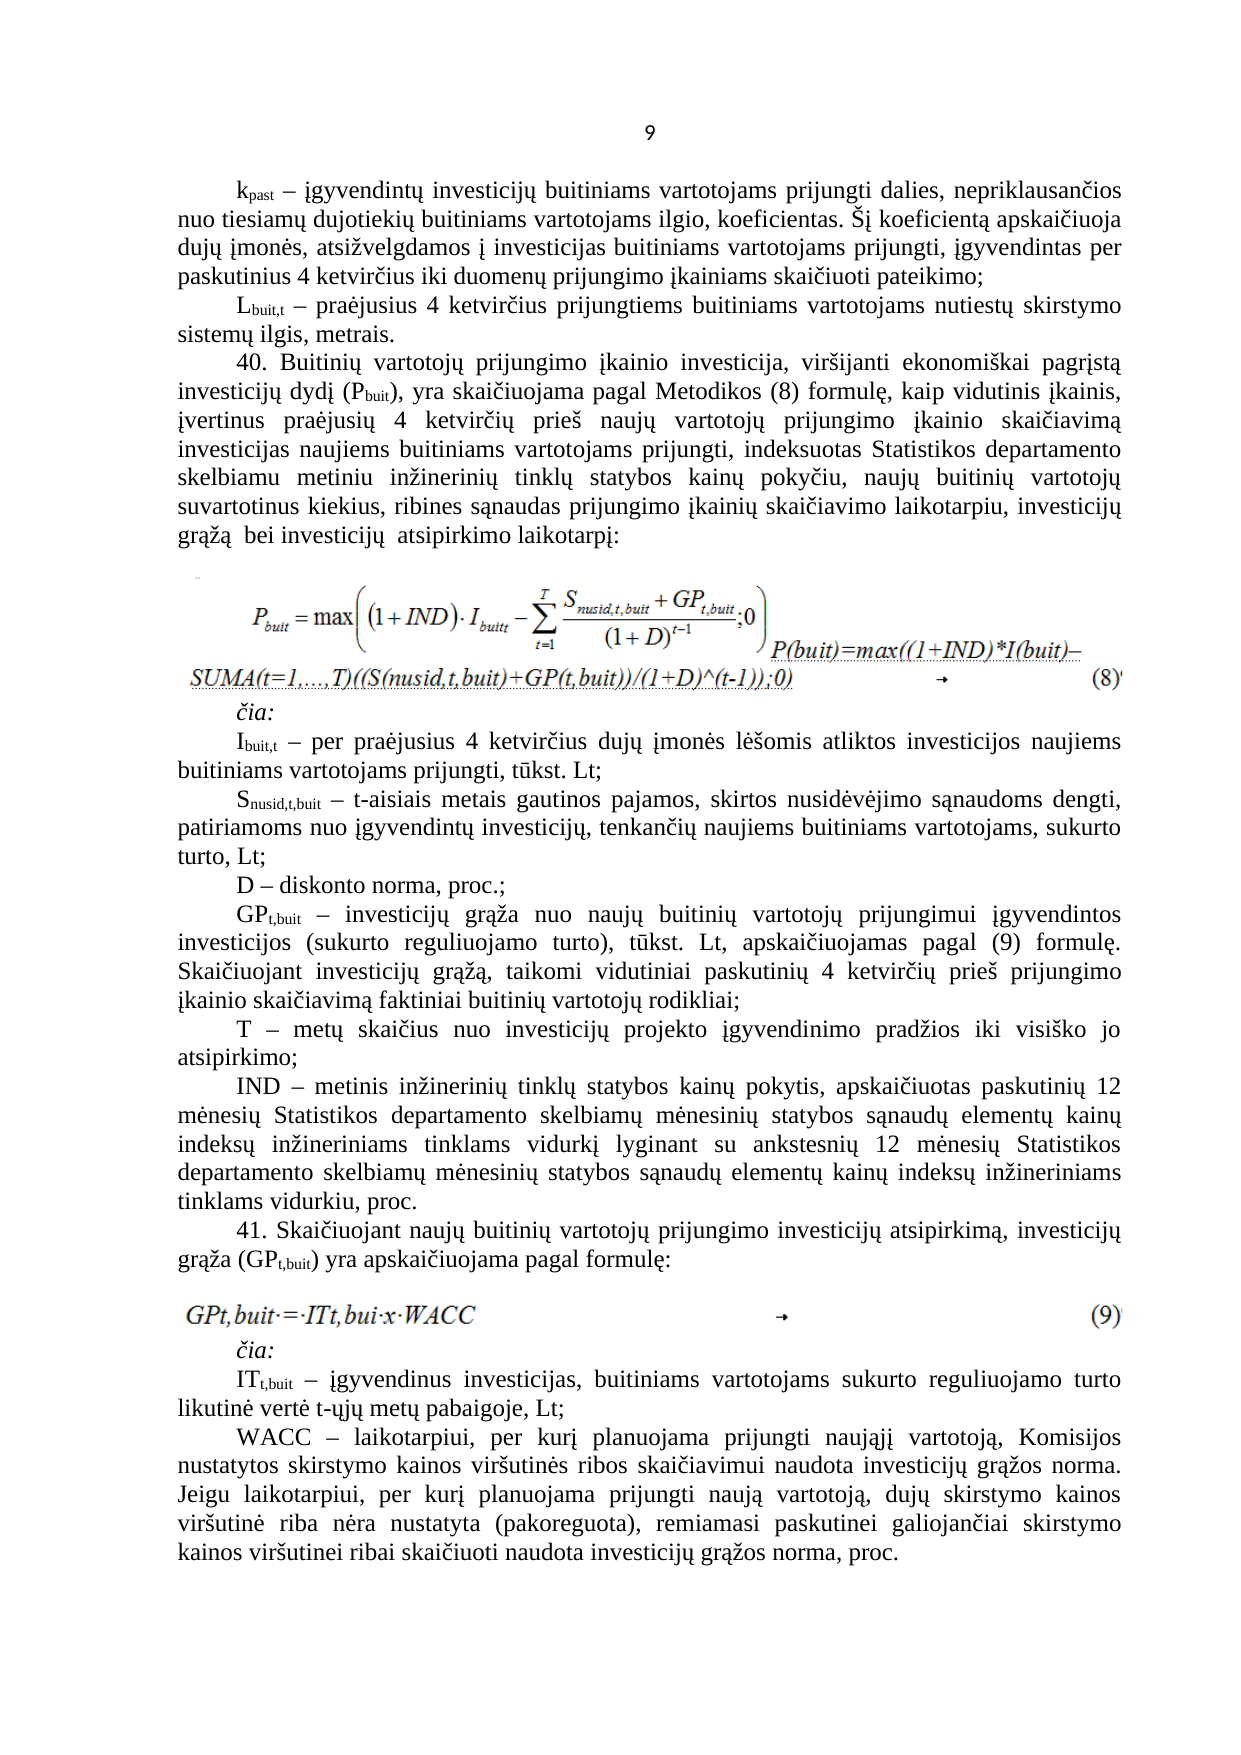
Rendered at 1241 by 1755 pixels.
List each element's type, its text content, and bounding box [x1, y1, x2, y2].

text kpast – įgyvendintų investicijų buitiniams vartotojams prijungti dalies, nepriklausančios nuo tiesiamų dujotiekių buitiniams vartotojams ilgio, koeficientas. Šį koeficientą apskaičiuoja dujų įmonės, atsižvelgdamos į investicijas buitiniams vartotojams prijungti, įgyvendintas per paskutinius 4 ketvirčius iki duomenų prijungimo įkainiams skaičiuoti pateikimo; [177, 175, 1122, 290]
text Ibuit,t – per praėjusius 4 ketvirčius dujų įmonės lėšomis atliktos investicijos naujiems buitiniams vartotojams prijungti, tūkst. Lt; [177, 726, 1122, 784]
text D – diskonto norma, proc.; [177, 870, 1122, 899]
text ITt,buit – įgyvendinus investicijas, buitiniams vartotojams sukurto reguliuojamo turto likutinė vertė t-ųjų metų pabaigoje, Lt; [177, 1364, 1122, 1422]
text IND – metinis inžinerinių tinklų statybos kainų pokytis, apskaičiuotas paskutinių 12 mėnesių Statistikos departamento skelbiamų mėnesinių statybos sąnaudų elementų kainų indeksų inžineriniams tinklams vidurkį lyginant su ankstesnių 12 mėnesių Statistikos departamento skelbiamų mėnesinių statybos sąnaudų elementų kainų indeksų inžineriniams tinklams vidurkiu, proc. [177, 1071, 1122, 1215]
text čia: [177, 1336, 1122, 1364]
text GPt,buit – investicijų grąža nuo naujų buitinių vartotojų prijungimui įgyvendintos investicijos (sukurto reguliuojamo turto), tūkst. Lt, apskaičiuojamas pagal (9) formulę. Skaičiuojant investicijų grąžą, taikomi vidutiniai paskutinių 4 ketvirčių prieš prijungimo įkainio skaičiavimą faktiniai buitinių vartotojų rodikliai; [177, 899, 1122, 1014]
text čia: [177, 698, 1122, 726]
text WACC – laikotarpiui, per kurį planuojama prijungti naująjį vartotoją, Komisijos nustatytos skirstymo kainos viršutinės ribos skaičiavimui naudota investicijų grąžos norma. Jeigu laikotarpiui, per kurį planuojama prijungti naują vartotoją, dujų skirstymo kainos viršutinė riba nėra nustatyta (pakoreguota), remiamasi paskutinei galiojančiai skirstymo kainos viršutinei ribai skaičiuoti naudota investicijų grąžos norma, proc. [177, 1422, 1122, 1566]
text 40. Buitinių vartotojų prijungimo įkainio investicija, viršijanti ekonomiškai pagrįstą investicijų dydį (Pbuit), yra skaičiuojama pagal Metodikos (8) formulę, kaip vidutinis įkainis, įvertinus praėjusių 4 ketvirčių prieš naujų vartotojų prijungimo įkainio skaičiavimą investicijas naujiems buitiniams vartotojams prijungti, indeksuotas Statistikos departamento skelbiamu metiniu inžinerinių tinklų statybos kainų pokyčiu, naujų buitinių vartotojų suvartotinus kiekius, ribines sąnaudas prijungimo įkainių skaičiavimo laikotarpiu, investicijų grąžą bei investicijų atsipirkimo laikotarpį: [177, 347, 1122, 549]
text Lbuit,t – praėjusius 4 ketvirčius prijungtiems buitiniams vartotojams nutiestų skirstymo sistemų ilgis, metrais. [177, 290, 1122, 347]
text Snusid,t,buit – t-aisiais metais gautinos pajamos, skirtos nusidėvėjimo sąnaudoms dengti, patiriamoms nuo įgyvendintų investicijų, tenkančių naujiems buitiniams vartotojams, sukurto turto, Lt; [177, 784, 1122, 870]
text T – metų skaičius nuo investicijų projekto įgyvendinimo pradžios iki visiško jo atsipirkimo; [177, 1014, 1122, 1071]
text 41. Skaičiuojant naujų buitinių vartotojų prijungimo investicijų atsipirkimą, investicijų grąža (GPt,buit) yra apskaičiuojama pagal formulę: [177, 1215, 1122, 1272]
